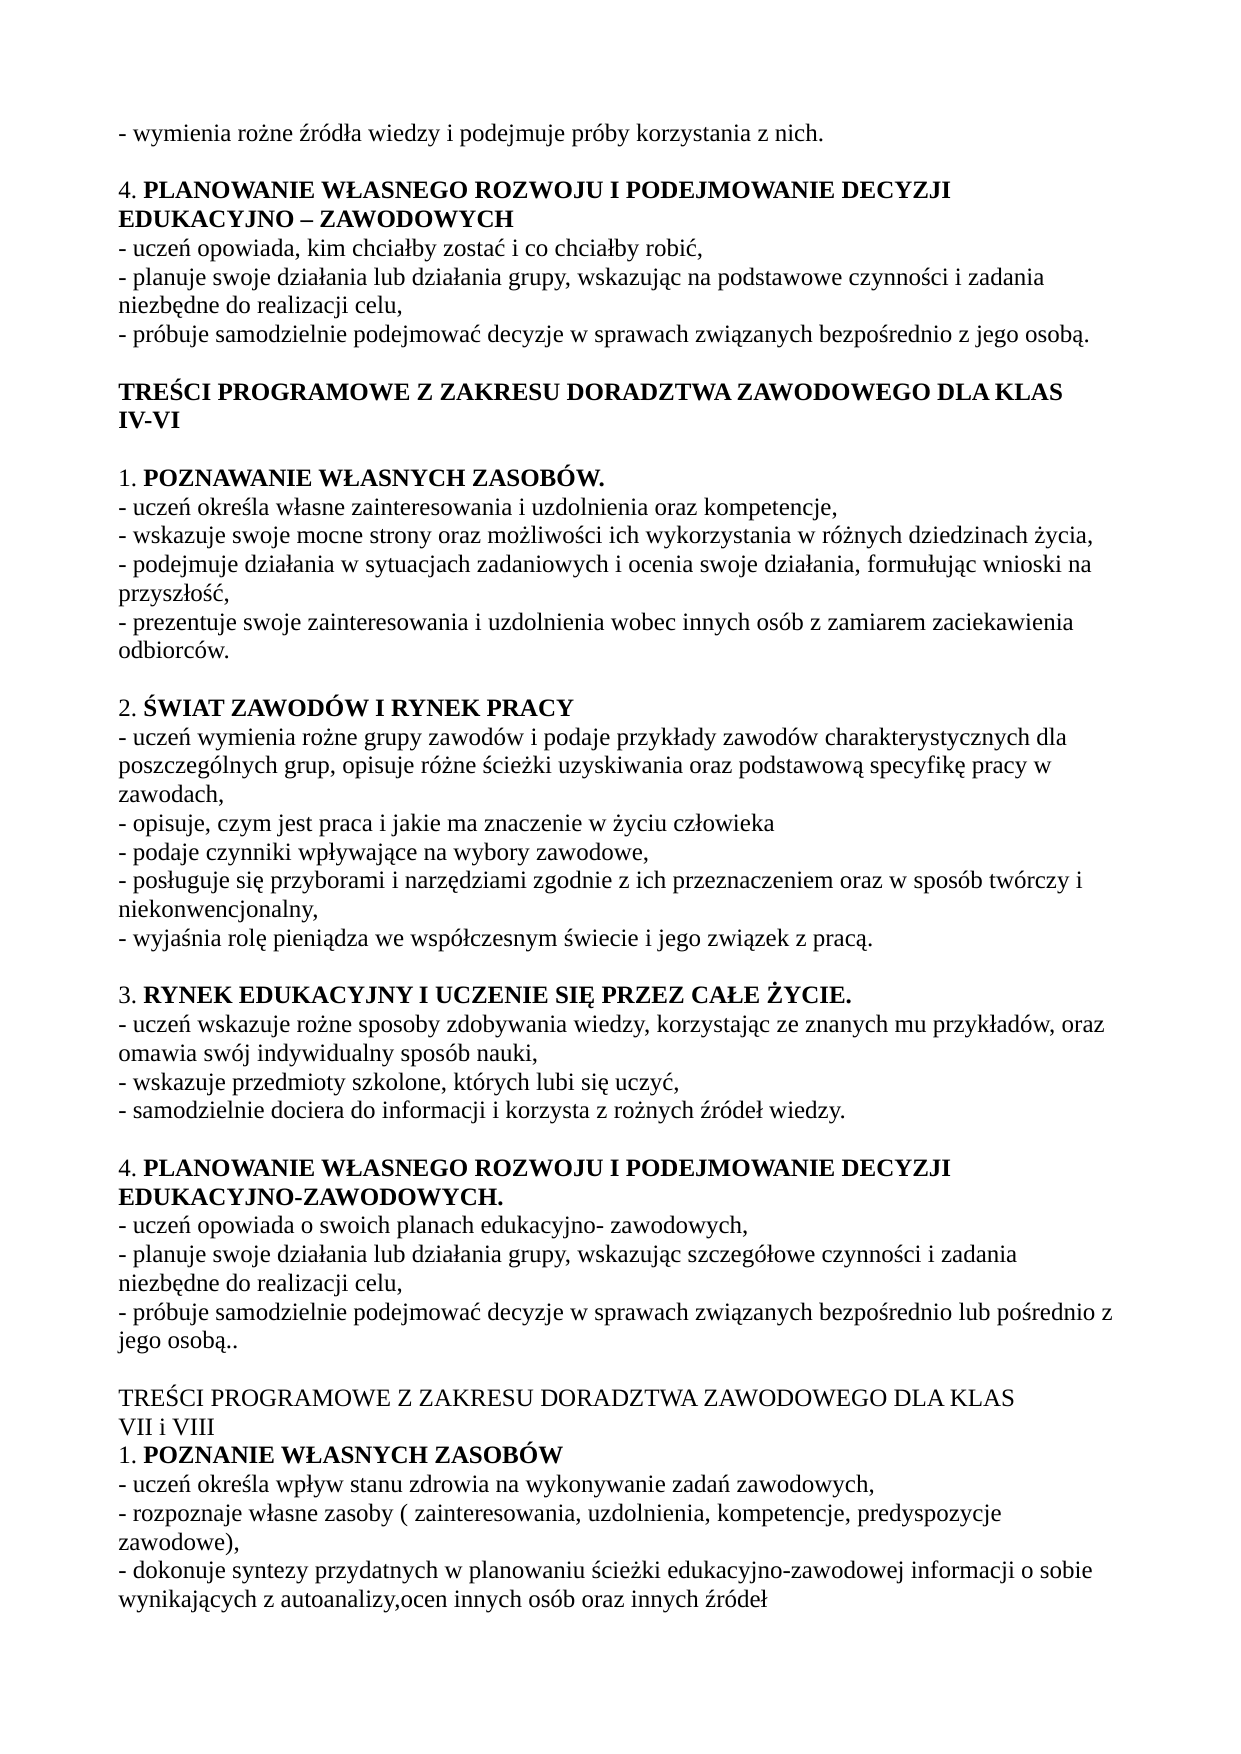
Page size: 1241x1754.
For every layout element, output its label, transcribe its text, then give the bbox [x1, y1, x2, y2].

text 4. PLANOWANIE WŁASNEGO ROZWOJU I PODEJMOWANIE DECYZJI EDUKACYJNO-ZAWODOWYCH. [118, 1153, 1122, 1211]
text - wskazuje swoje mocne strony oraz możliwości ich wykorzystania w różnych dziedzinach życia, [118, 521, 1122, 549]
text - próbuje samodzielnie podejmować decyzje w sprawach związanych bezpośrednio lub pośrednio z jego osobą.. [118, 1297, 1122, 1354]
text 1. POZNAWANIE WŁASNYCH ZASOBÓW. [118, 463, 1122, 492]
text IV-VI [118, 406, 1122, 434]
text - posługuje się przyborami i narzędziami zgodnie z ich przeznaczeniem oraz w sposób twórczy i niekonwencjonalny, [118, 866, 1122, 923]
text 2. ŚWIAT ZAWODÓW I RYNEK PRACY [118, 693, 1122, 722]
text - dokonuje syntezy przydatnych w planowaniu ścieżki edukacyjno-zawodowej informacji o sobie wynikających z autoanalizy,ocen innych osób oraz innych źródeł [118, 1556, 1122, 1613]
text - planuje swoje działania lub działania grupy, wskazując na podstawowe czynności i zadania niezbędne do realizacji celu, [118, 262, 1122, 319]
text - podaje czynniki wpływające na wybory zawodowe, [118, 837, 1122, 866]
text 3. RYNEK EDUKACYJNY I UCZENIE SIĘ PRZEZ CAŁE ŻYCIE. [118, 981, 1122, 1009]
text - uczeń wskazuje rożne sposoby zdobywania wiedzy, korzystając ze znanych mu przykładów, oraz omawia swój indywidualny sposób nauki, [118, 1009, 1122, 1067]
text - samodzielnie dociera do informacji i korzysta z rożnych źródeł wiedzy. [118, 1096, 1122, 1124]
text VII i VIII [118, 1412, 1122, 1441]
text - podejmuje działania w sytuacjach zadaniowych i ocenia swoje działania, formułując wnioski na przyszłość, [118, 549, 1122, 607]
text - uczeń określa wpływ stanu zdrowia na wykonywanie zadań zawodowych, [118, 1469, 1122, 1498]
text - rozpoznaje własne zasoby ( zainteresowania, uzdolnienia, kompetencje, predyspozycje zawodowe), [118, 1498, 1122, 1556]
text - wymienia rożne źródła wiedzy i podejmuje próby korzystania z nich. [118, 118, 1122, 147]
text - uczeń opowiada o swoich planach edukacyjno- zawodowych, [118, 1211, 1122, 1239]
text - opisuje, czym jest praca i jakie ma znaczenie w życiu człowieka [118, 808, 1122, 837]
text - wskazuje przedmioty szkolone, których lubi się uczyć, [118, 1067, 1122, 1096]
text 1. POZNANIE WŁASNYCH ZASOBÓW [118, 1441, 1122, 1469]
text - prezentuje swoje zainteresowania i uzdolnienia wobec innych osób z zamiarem zaciekawienia odbiorców. [118, 607, 1122, 664]
text - uczeń opowiada, kim chciałby zostać i co chciałby robić, [118, 233, 1122, 262]
text - wyjaśnia rolę pieniądza we współczesnym świecie i jego związek z pracą. [118, 923, 1122, 952]
text TREŚCI PROGRAMOWE Z ZAKRESU DORADZTWA ZAWODOWEGO DLA KLAS [118, 377, 1122, 406]
text - planuje swoje działania lub działania grupy, wskazując szczegółowe czynności i zadania niezbędne do realizacji celu, [118, 1239, 1122, 1297]
text - próbuje samodzielnie podejmować decyzje w sprawach związanych bezpośrednio z jego osobą. [118, 319, 1122, 348]
text 4. PLANOWANIE WŁASNEGO ROZWOJU I PODEJMOWANIE DECYZJI EDUKACYJNO – ZAWODOWYCH [118, 176, 1122, 233]
text - uczeń określa własne zainteresowania i uzdolnienia oraz kompetencje, [118, 492, 1122, 521]
text TREŚCI PROGRAMOWE Z ZAKRESU DORADZTWA ZAWODOWEGO DLA KLAS [118, 1383, 1122, 1412]
text - uczeń wymienia rożne grupy zawodów i podaje przykłady zawodów charakterystycznych dla poszczególnych grup, opisuje różne ścieżki uzyskiwania oraz podstawową specyfikę pracy w zawodach, [118, 722, 1122, 808]
